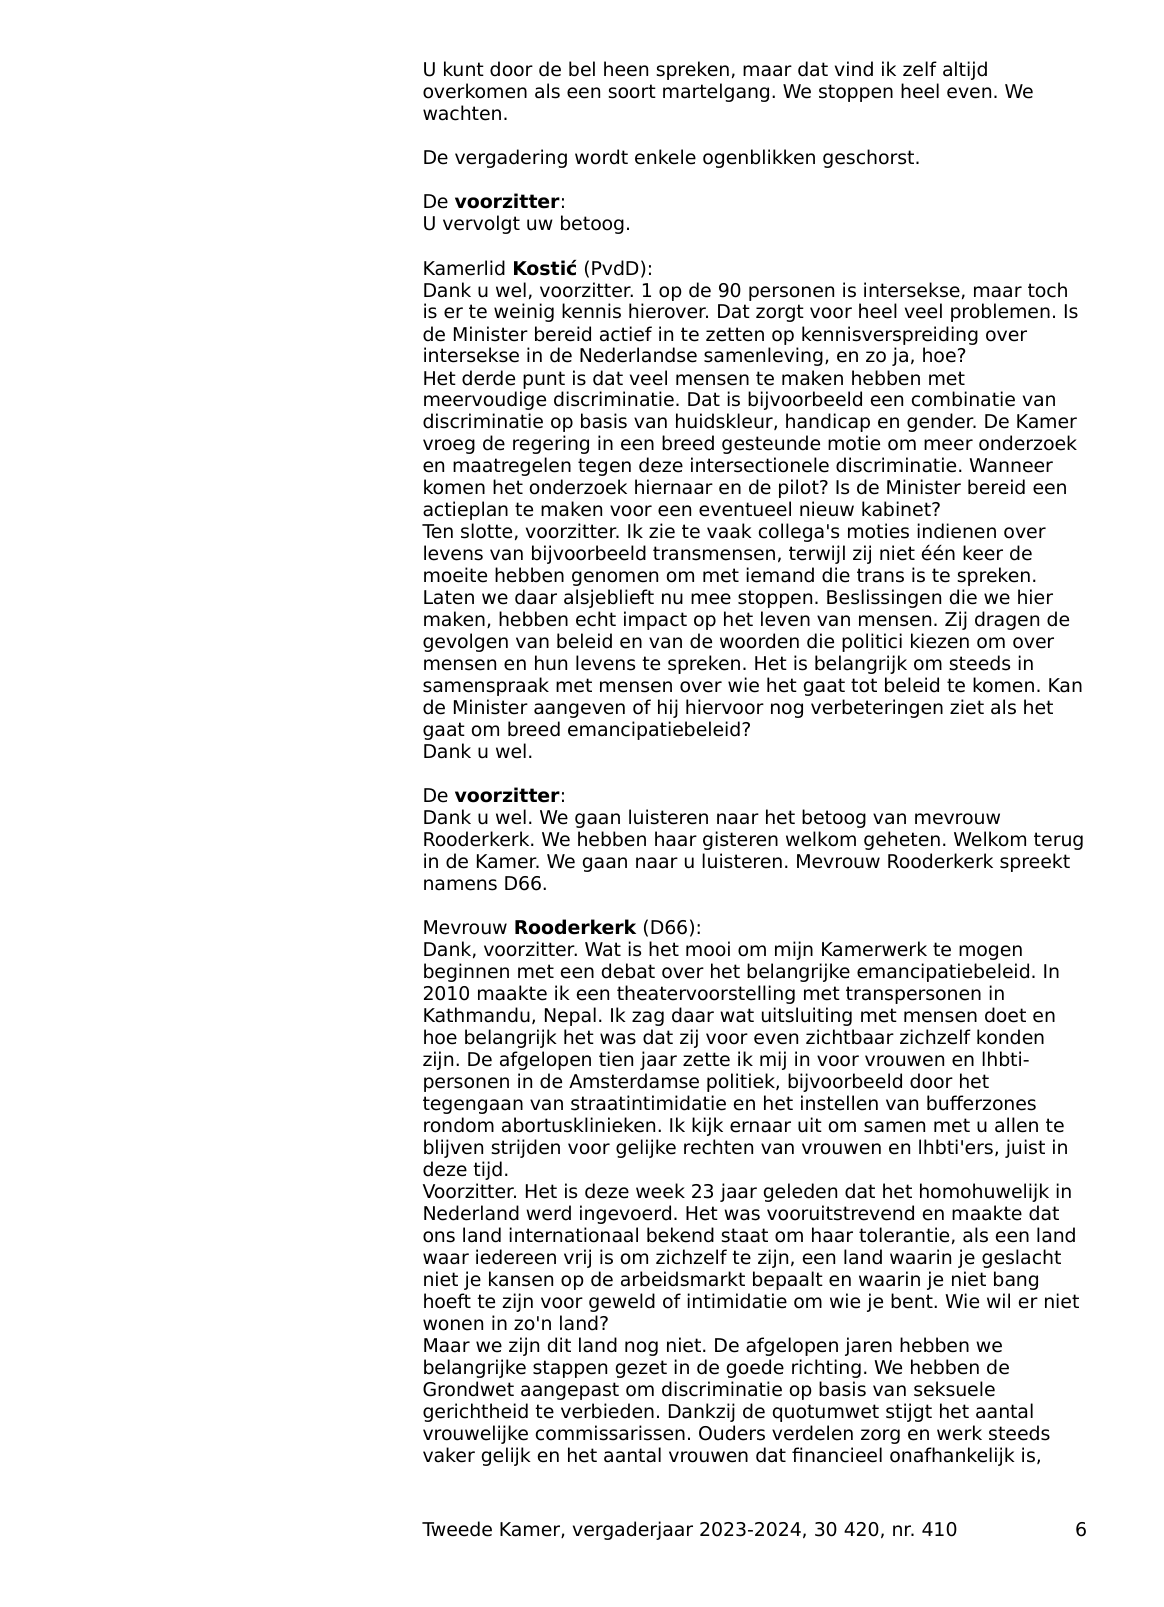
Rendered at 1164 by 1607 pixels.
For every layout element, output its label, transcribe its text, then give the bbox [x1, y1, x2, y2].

text Voorzitter. Het is deze week 23 jaar geleden dat het homohuwelijk in Nederland werd ingevoerd. Het was vooruitstrevend en maakte dat ons land internationaal bekend staat om haar tolerantie, als een land waar iedereen vrij is om zichzelf te zijn, een land waarin je geslacht niet je kansen op de arbeidsmarkt bepaalt en waarin je niet bang hoeft te zijn voor geweld of intimidatie om wie je bent. Wie wil er niet wonen in zo'n land? [422, 1181, 1087, 1335]
text Ten slotte, voorzitter. Ik zie te vaak collega's moties indienen over levens van bijvoorbeeld transmensen, terwijl zij niet één keer de moeite hebben genomen om met iemand die trans is te spreken. Laten we daar alsjeblieft nu mee stoppen. Beslissingen die we hier maken, hebben echt impact op het leven van mensen. Zij dragen de gevolgen van beleid en van de woorden die politici kiezen om over mensen en hun levens te spreken. Het is belangrijk om steeds in samenspraak met mensen over wie het gaat tot beleid te komen. Kan de Minister aangeven of hij hiervoor nog verbeteringen ziet als het gaat om breed emancipatiebeleid? [422, 521, 1087, 741]
text De vergadering wordt enkele ogenblikken geschorst. [422, 147, 1087, 169]
text Mevrouw Rooderkerk (D66): [422, 917, 1087, 939]
text Maar we zijn dit land nog niet. De afgelopen jaren hebben we belangrijke stappen gezet in de goede richting. We hebben de Grondwet aangepast om discriminatie op basis van seksuele gerichtheid te verbieden. Dankzij de quotumwet stijgt het aantal vrouwelijke commissarissen. Ouders verdelen zorg en werk steeds vaker gelijk en het aantal vrouwen dat financieel onafhankelijk is, [422, 1335, 1087, 1467]
text Het derde punt is dat veel mensen te maken hebben met meervoudige discriminatie. Dat is bijvoorbeeld een combinatie van discriminatie op basis van huidskleur, handicap en gender. De Kamer vroeg de regering in een breed gesteunde motie om meer onderzoek en maatregelen tegen deze intersectionele discriminatie. Wanneer komen het onderzoek hiernaar en de pilot? Is de Minister bereid een actieplan te maken voor een eventueel nieuw kabinet? [422, 367, 1087, 521]
text De voorzitter: [422, 191, 1087, 213]
text U vervolgt uw betoog. [422, 213, 1087, 235]
text Dank u wel. [422, 741, 1087, 763]
text De voorzitter: [422, 785, 1087, 807]
text Dank u wel. We gaan luisteren naar het betoog van mevrouw Rooderkerk. We hebben haar gisteren welkom geheten. Welkom terug in de Kamer. We gaan naar u luisteren. Mevrouw Rooderkerk spreekt namens D66. [422, 807, 1087, 895]
text U kunt door de bel heen spreken, maar dat vind ik zelf altijd overkomen als een soort martelgang. We stoppen heel even. We wachten. [422, 59, 1087, 125]
text Dank, voorzitter. Wat is het mooi om mijn Kamerwerk te mogen beginnen met een debat over het belangrijke emancipatiebeleid. In 2010 maakte ik een theatervoorstelling met transpersonen in Kathmandu, Nepal. Ik zag daar wat uitsluiting met mensen doet en hoe belangrijk het was dat zij voor even zichtbaar zichzelf konden zijn. De afgelopen tien jaar zette ik mij in voor vrouwen en lhbti-personen in de Amsterdamse politiek, bijvoorbeeld door het tegengaan van straatintimidatie en het instellen van bufferzones rondom abortusklinieken. Ik kijk ernaar uit om samen met u allen te blijven strijden voor gelijke rechten van vrouwen en lhbti'ers, juist in deze tijd. [422, 939, 1087, 1181]
text Kamerlid Kostić (PvdD): [422, 257, 1087, 279]
text Dank u wel, voorzitter. 1 op de 90 personen is intersekse, maar toch is er te weinig kennis hierover. Dat zorgt voor heel veel problemen. Is de Minister bereid actief in te zetten op kennisverspreiding over intersekse in de Nederlandse samenleving, en zo ja, hoe? [422, 279, 1087, 367]
